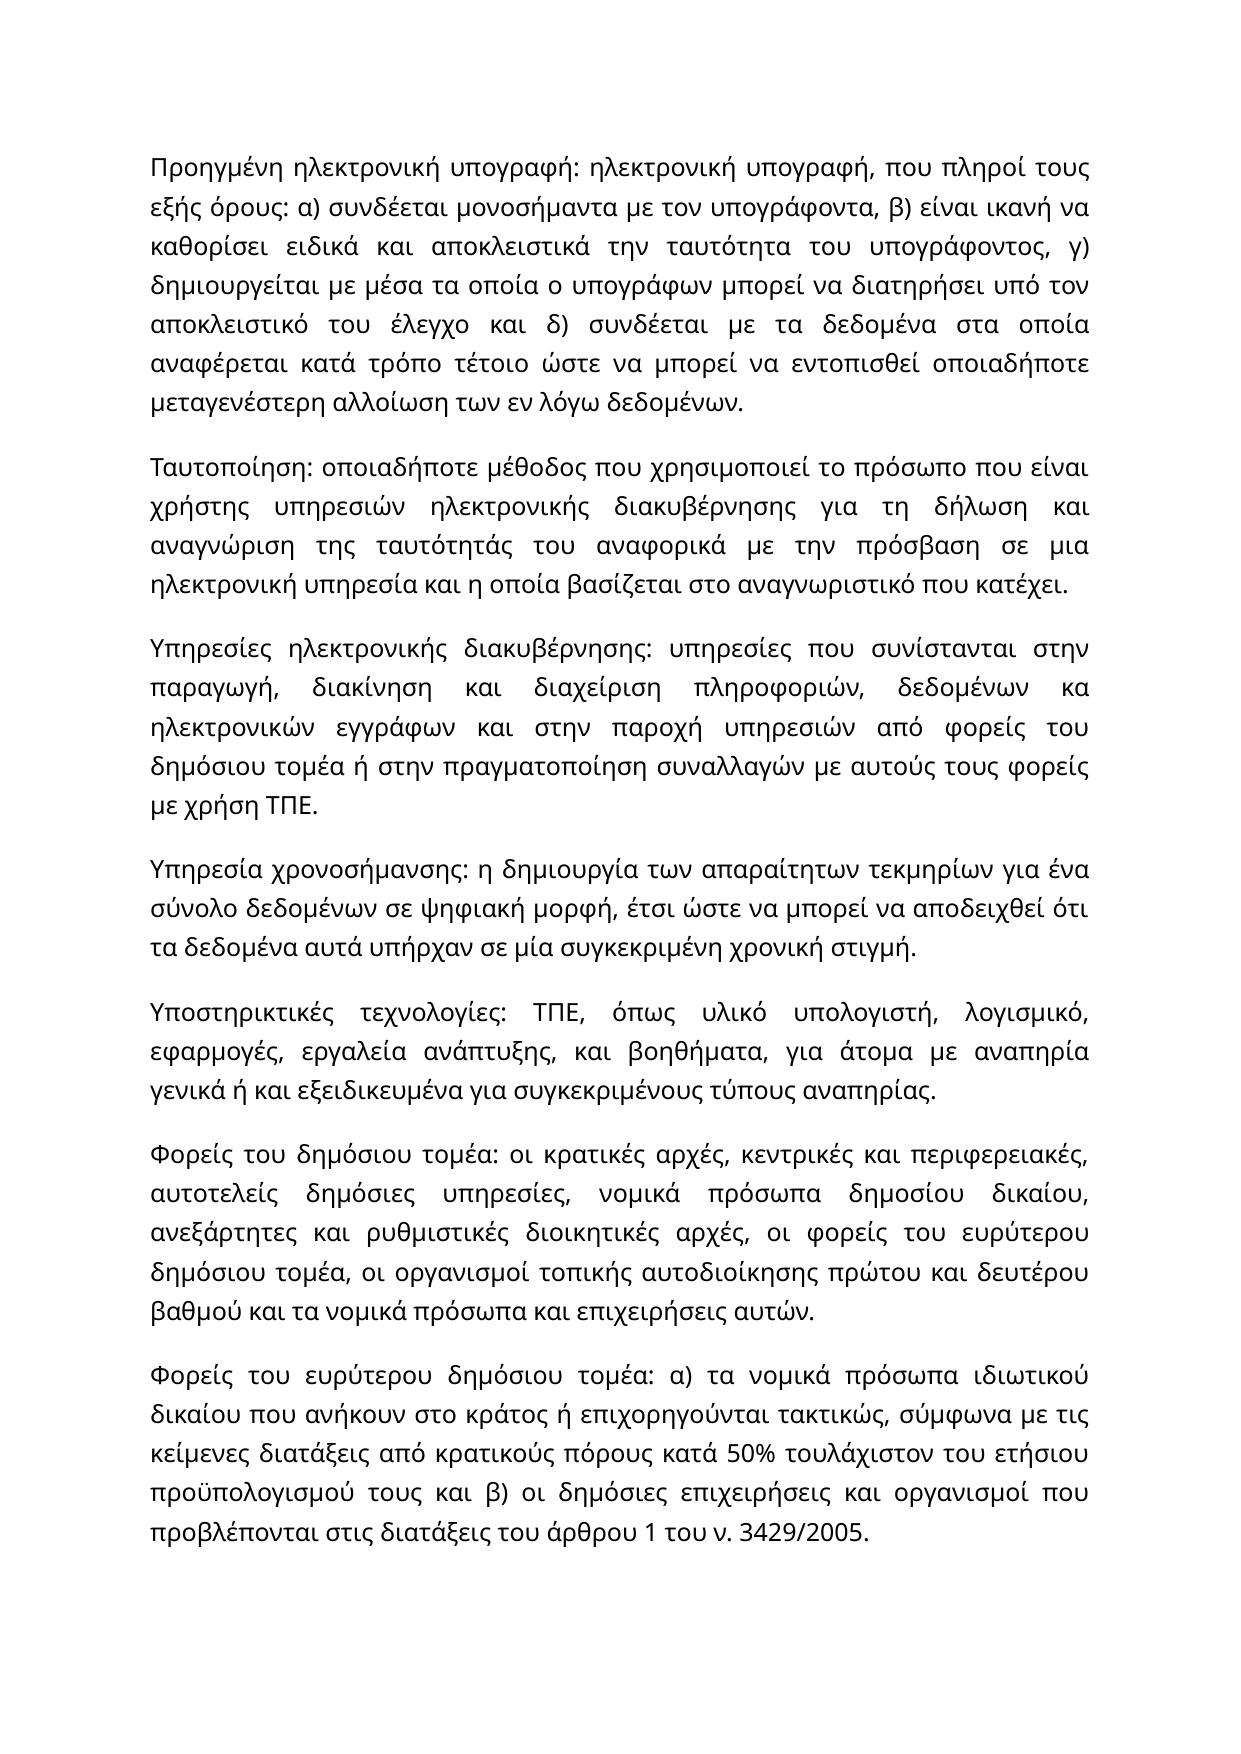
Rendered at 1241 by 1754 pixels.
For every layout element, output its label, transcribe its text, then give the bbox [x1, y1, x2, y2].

text Υπηρεσίες ηλεκτρονικής διακυβέρνησης: υπηρεσίες που συνίστανται στην παραγωγή, διακίνηση και διαχείριση πληροφοριών, δεδομένων κα ηλεκτρονικών εγγράφων και στην παροχή υπηρεσιών από φορείς του δημόσιου τομέα ή στην πραγματοποίηση συναλλαγών με αυτούς τους φορείς με χρήση ΤΠΕ. [150, 631, 1090, 822]
text Φορείς του δημόσιου τομέα: οι κρατικές αρχές, κεντρικές και περιφερειακές, αυτοτελείς δημόσιες υπηρεσίες, νομικά πρόσωπα δημοσίου δικαίου, ανεξάρτητες και ρυθμιστικές διοικητικές αρχές, οι φορείς του ευρύτερου δημόσιου τομέα, οι οργανισμοί τοπικής αυτοδιοίκησης πρώτου και δευτέρου βαθμού και τα νομικά πρόσωπα και επιχειρήσεις αυτών. [150, 1137, 1090, 1327]
text Υπηρεσία χρονοσήμανσης: η δημιουργία των απαραίτητων τεκμηρίων για ένα σύνολο δεδομένων σε ψηφιακή μορφή, έτσι ώστε να μπορεί να αποδειχθεί ότι τα δεδομένα αυτά υπήρχαν σε μία συγκεκριμένη χρονική στιγμή. [150, 852, 1090, 964]
text Ταυτοποίηση: οποιαδήποτε μέθοδος που χρησιμοποιεί το πρόσωπο που είναι χρήστης υπηρεσιών ηλεκτρονικής διακυβέρνησης για τη δήλωση και αναγνώριση της ταυτότητάς του αναφορικά με την πρόσβαση σε μια ηλεκτρονική υπηρεσία και η οποία βασίζεται στο αναγνωριστικό που κατέχει. [150, 449, 1090, 601]
text Προηγμένη ηλεκτρονική υπογραφή: ηλεκτρονική υπογραφή, που πληροί τους εξής όρους: α) συνδέεται μονοσήμαντα με τον υπογράφοντα, β) είναι ικανή να καθορίσει ειδικά και αποκλειστικά την ταυτότητα του υπογράφοντος, γ) δημιουργείται με μέσα τα οποία ο υπογράφων μπορεί να διατηρήσει υπό τον αποκλειστικό του έλεγχο και δ) συνδέεται με τα δεδομένα στα οποία αναφέρεται κατά τρόπο τέτοιο ώστε να μπορεί να εντοπισθεί οποιαδήποτε μεταγενέστερη αλλοίωση των εν λόγω δεδομένων. [150, 150, 1090, 419]
text Υποστηρικτικές τεχνολογίες: ΤΠΕ, όπως υλικό υπολογιστή, λογισμικό, εφαρμογές, εργαλεία ανάπτυξης, και βοηθήματα, για άτομα με αναπηρία γενικά ή και εξειδικευμένα για συγκεκριμένους τύπους αναπηρίας. [150, 994, 1090, 1107]
text Φορείς του ευρύτερου δημόσιου τομέα: α) τα νομικά πρόσωπα ιδιωτικού δικαίου που ανήκουν στο κράτος ή επιχορηγούνται τακτικώς, σύμφωνα με τις κείμενες διατάξεις από κρατικούς πόρους κατά 50% τουλάχιστον του ετήσιου προϋπολογισμού τους και β) οι δημόσιες επιχειρήσεις και οργανισμοί που προβλέπονται στις διατάξεις του άρθρου 1 του ν. 3429/2005. [150, 1357, 1090, 1548]
